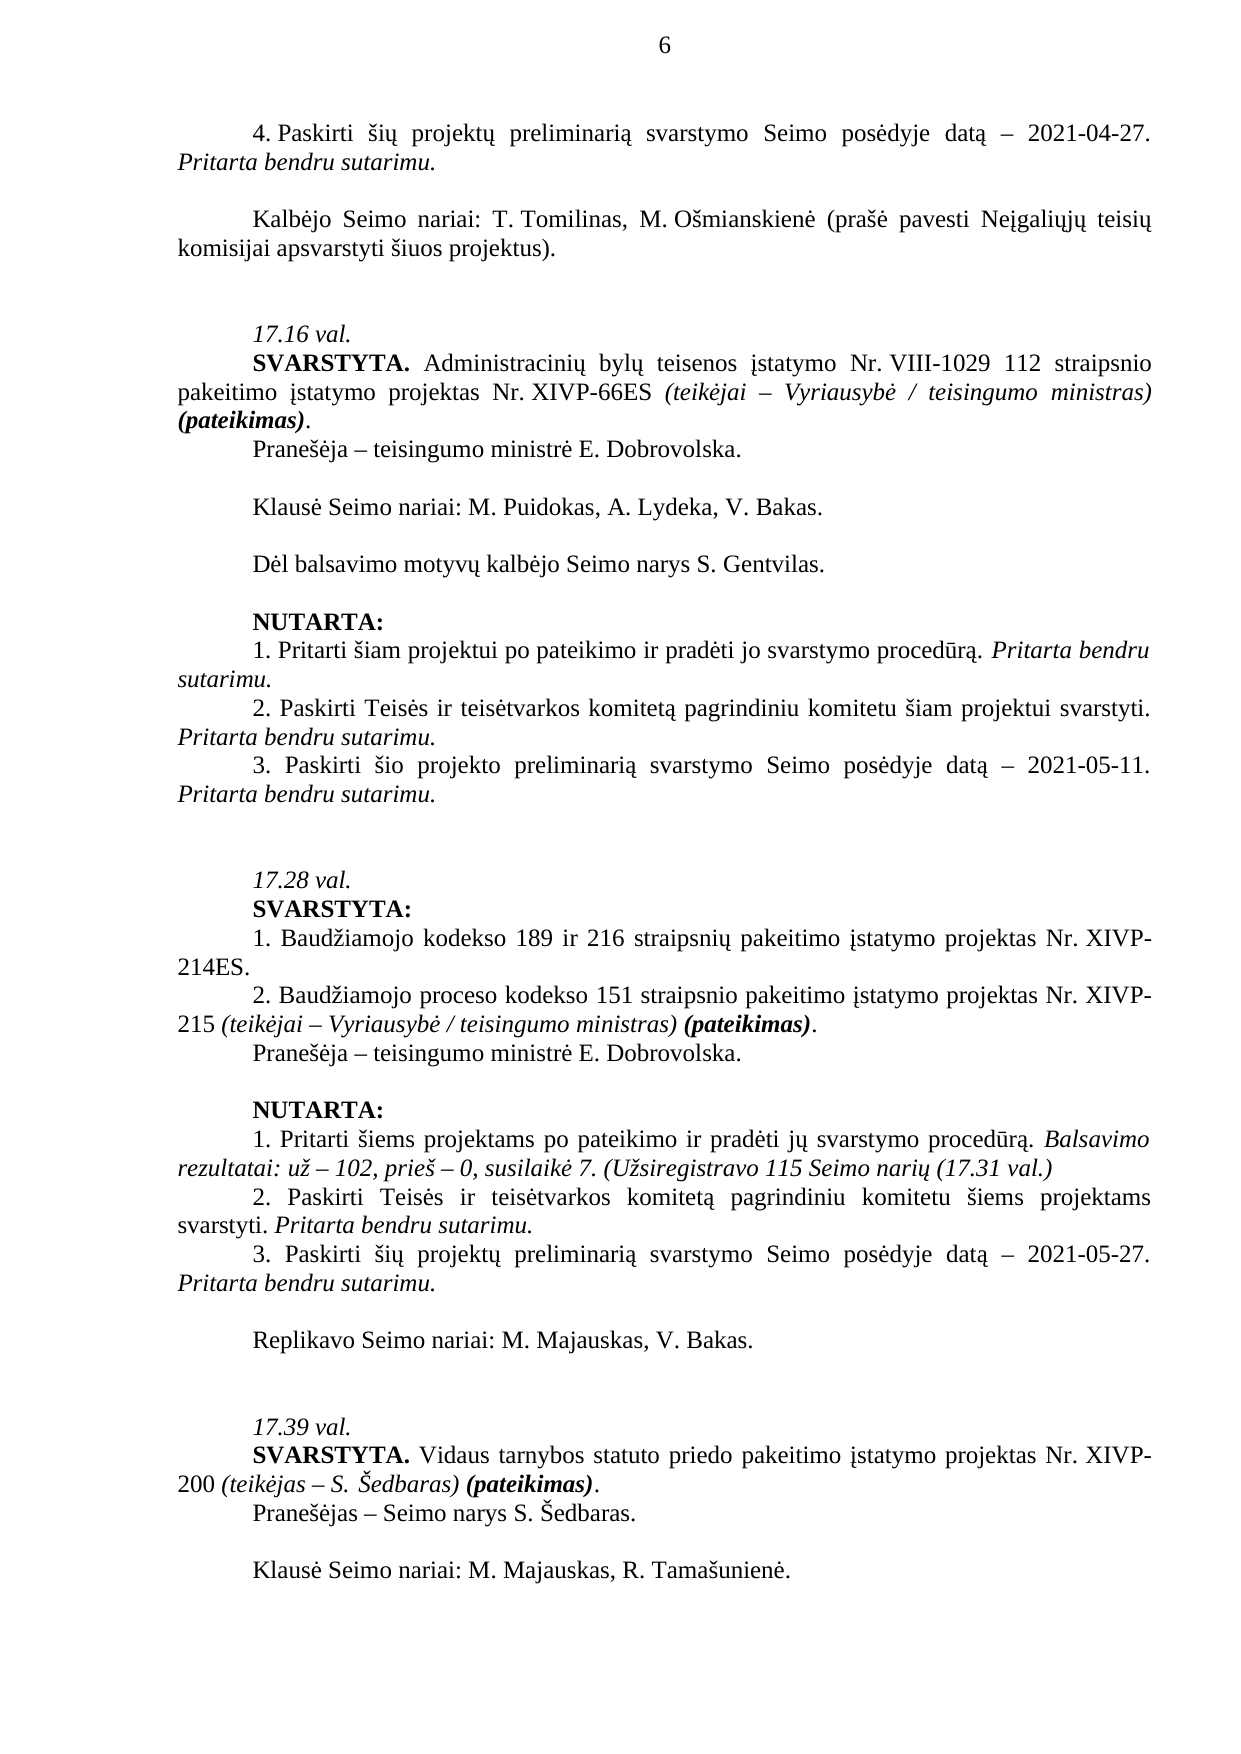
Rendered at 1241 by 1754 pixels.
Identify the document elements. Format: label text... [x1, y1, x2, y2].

text 4. Paskirti šių projektų preliminarią svarstymo Seimo posėdyje datą – 2021-04-27. Pritarta bendru sutarimu. [177, 118, 1152, 176]
text Klausė Seimo nariai: M. Majauskas, R. Tamašunienė. [177, 1556, 1152, 1584]
text SVARSTYTA: [177, 894, 1152, 923]
text Dėl balsavimo motyvų kalbėjo Seimo narys S. Gentvilas. [177, 549, 1152, 578]
text Klausė Seimo nariai: M. Puidokas, A. Lydeka, V. Bakas. [177, 492, 1152, 521]
text 17.28 val. [177, 866, 1152, 894]
text SVARSTYTA. Vidaus tarnybos statuto priedo pakeitimo įstatymo projektas Nr. XIVP-200 (teikėjas – S. Šedbaras) (pateikimas). [177, 1441, 1152, 1498]
text 2. Paskirti Teisės ir teisėtvarkos komitetą pagrindiniu komitetu šiam projektui svarstyti. Pritarta bendru sutarimu. [177, 693, 1152, 751]
text 17.16 val. [177, 319, 1152, 348]
text 17.39 val. [177, 1412, 1152, 1441]
text Replikavo Seimo nariai: M. Majauskas, V. Bakas. [177, 1326, 1152, 1354]
text SVARSTYTA. Administracinių bylų teisenos įstatymo Nr. VIII-1029 112 straipsnio pakeitimo įstatymo projektas Nr. XIVP-66ES (teikėjai – Vyriausybė / teisingumo ministras) (pateikimas). [177, 348, 1152, 434]
text 1. Pritarti šiam projektui po pateikimo ir pradėti jo svarstymo procedūrą. Pritarta bendru sutarimu. [177, 636, 1152, 693]
text Pranešėja – teisingumo ministrė E. Dobrovolska. [177, 1038, 1152, 1067]
text 3. Paskirti šių projektų preliminarią svarstymo Seimo posėdyje datą – 2021-05-27. Pritarta bendru sutarimu. [177, 1239, 1152, 1297]
text Kalbėjo Seimo nariai: T. Tomilinas, M. Ošmianskienė (prašė pavesti Neįgaliųjų teisių komisijai apsvarstyti šiuos projektus). [177, 204, 1152, 262]
text NUTARTA: [177, 607, 1152, 636]
text Pranešėja – teisingumo ministrė E. Dobrovolska. [177, 434, 1152, 463]
text 2. Baudžiamojo proceso kodekso 151 straipsnio pakeitimo įstatymo projektas Nr. XIVP-215 (teikėjai – Vyriausybė / teisingumo ministras) (pateikimas). [177, 981, 1152, 1038]
text 1. Pritarti šiems projektams po pateikimo ir pradėti jų svarstymo procedūrą. Balsavimo rezultatai: už – 102, prieš – 0, susilaikė 7. (Užsiregistravo 115 Seimo narių (17.31 val.) [177, 1124, 1152, 1182]
text 3. Paskirti šio projekto preliminarią svarstymo Seimo posėdyje datą – 2021-05-11. Pritarta bendru sutarimu. [177, 751, 1152, 808]
text NUTARTA: [177, 1096, 1152, 1124]
text Pranešėjas – Seimo narys S. Šedbaras. [177, 1498, 1152, 1527]
text 1. Baudžiamojo kodekso 189 ir 216 straipsnių pakeitimo įstatymo projektas Nr. XIVP-214ES. [177, 923, 1152, 981]
text 2. Paskirti Teisės ir teisėtvarkos komitetą pagrindiniu komitetu šiems projektams svarstyti. Pritarta bendru sutarimu. [177, 1182, 1152, 1239]
